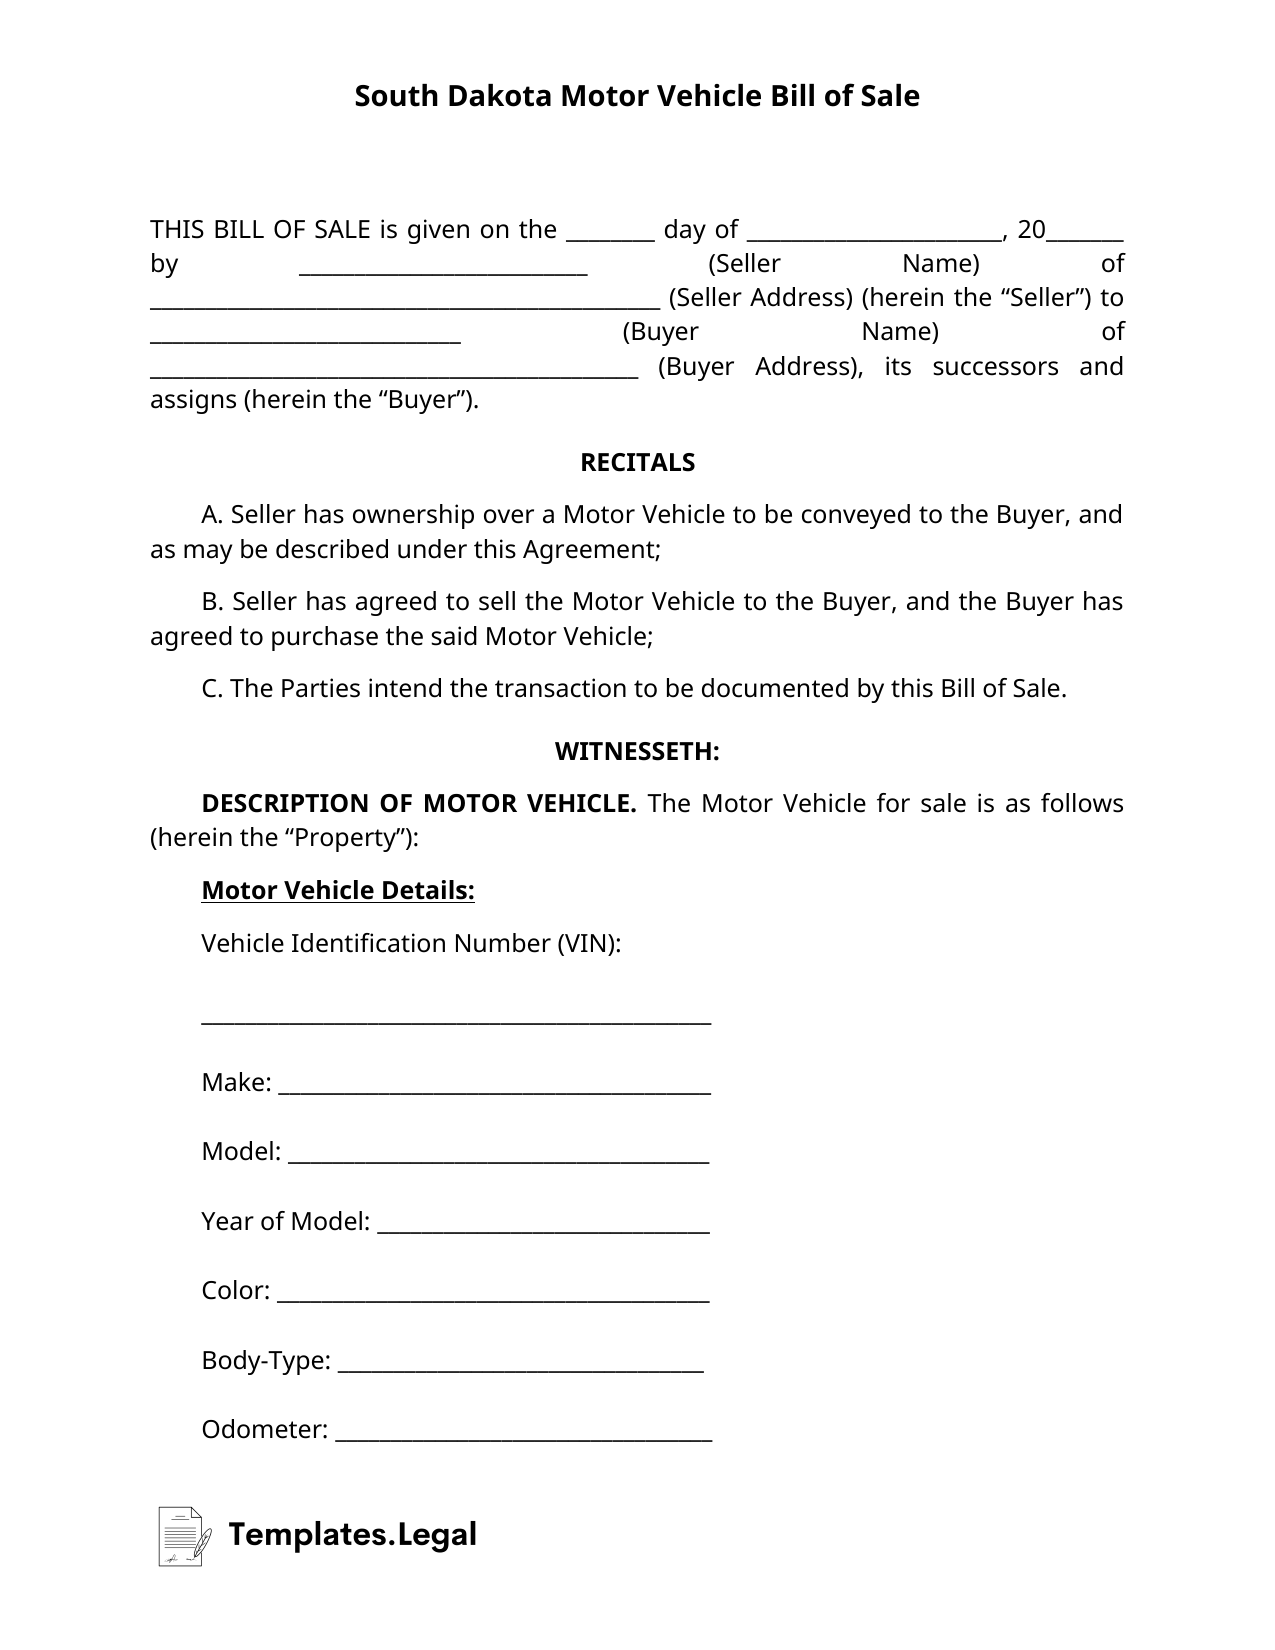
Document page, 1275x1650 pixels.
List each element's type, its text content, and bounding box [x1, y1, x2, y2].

text DESCRIPTION OF MOTOR VEHICLE. The Motor Vehicle for sale is as follows (herein the “Property”): [150, 786, 1125, 854]
text Year of Model: ______________________________ [150, 1203, 1125, 1238]
text Model: ______________________________________ [150, 1134, 1125, 1168]
text ______________________________________________ [150, 995, 1125, 1029]
text WITNESSETH: [150, 733, 1125, 767]
text Body-Type: _________________________________ [150, 1342, 1125, 1377]
text A. Seller has ownership over a Motor Vehicle to be conveyed to the Buyer, and as may be described under this Agreement; [150, 497, 1125, 565]
text Odometer: __________________________________ [150, 1412, 1125, 1446]
text B. Seller has agreed to sell the Motor Vehicle to the Buyer, and the Buyer has agreed to purchase the said Motor Vehicle; [150, 584, 1125, 652]
text Color: _______________________________________ [150, 1273, 1125, 1307]
text C. The Parties intend the transaction to be documented by this Bill of Sale. [150, 671, 1125, 705]
text Make: _______________________________________ [150, 1064, 1125, 1099]
text South Dakota Motor Vehicle Bill of Sale [150, 75, 1125, 115]
text Motor Vehicle Details: [150, 873, 1125, 907]
text THIS BILL OF SALE is given on the ________ day of _______________________, 20_______ by __________________________ (Seller Name) of ______________________________________________ (Seller Address) (herein the “Seller”) to ____________________________ (Buyer Name) of ____________________________________________ (Buyer Address), its successors and assigns (herein the “Buyer”). [150, 212, 1125, 416]
text RECITALS [150, 444, 1125, 478]
text Vehicle Identification Number (VIN): [150, 926, 1125, 960]
